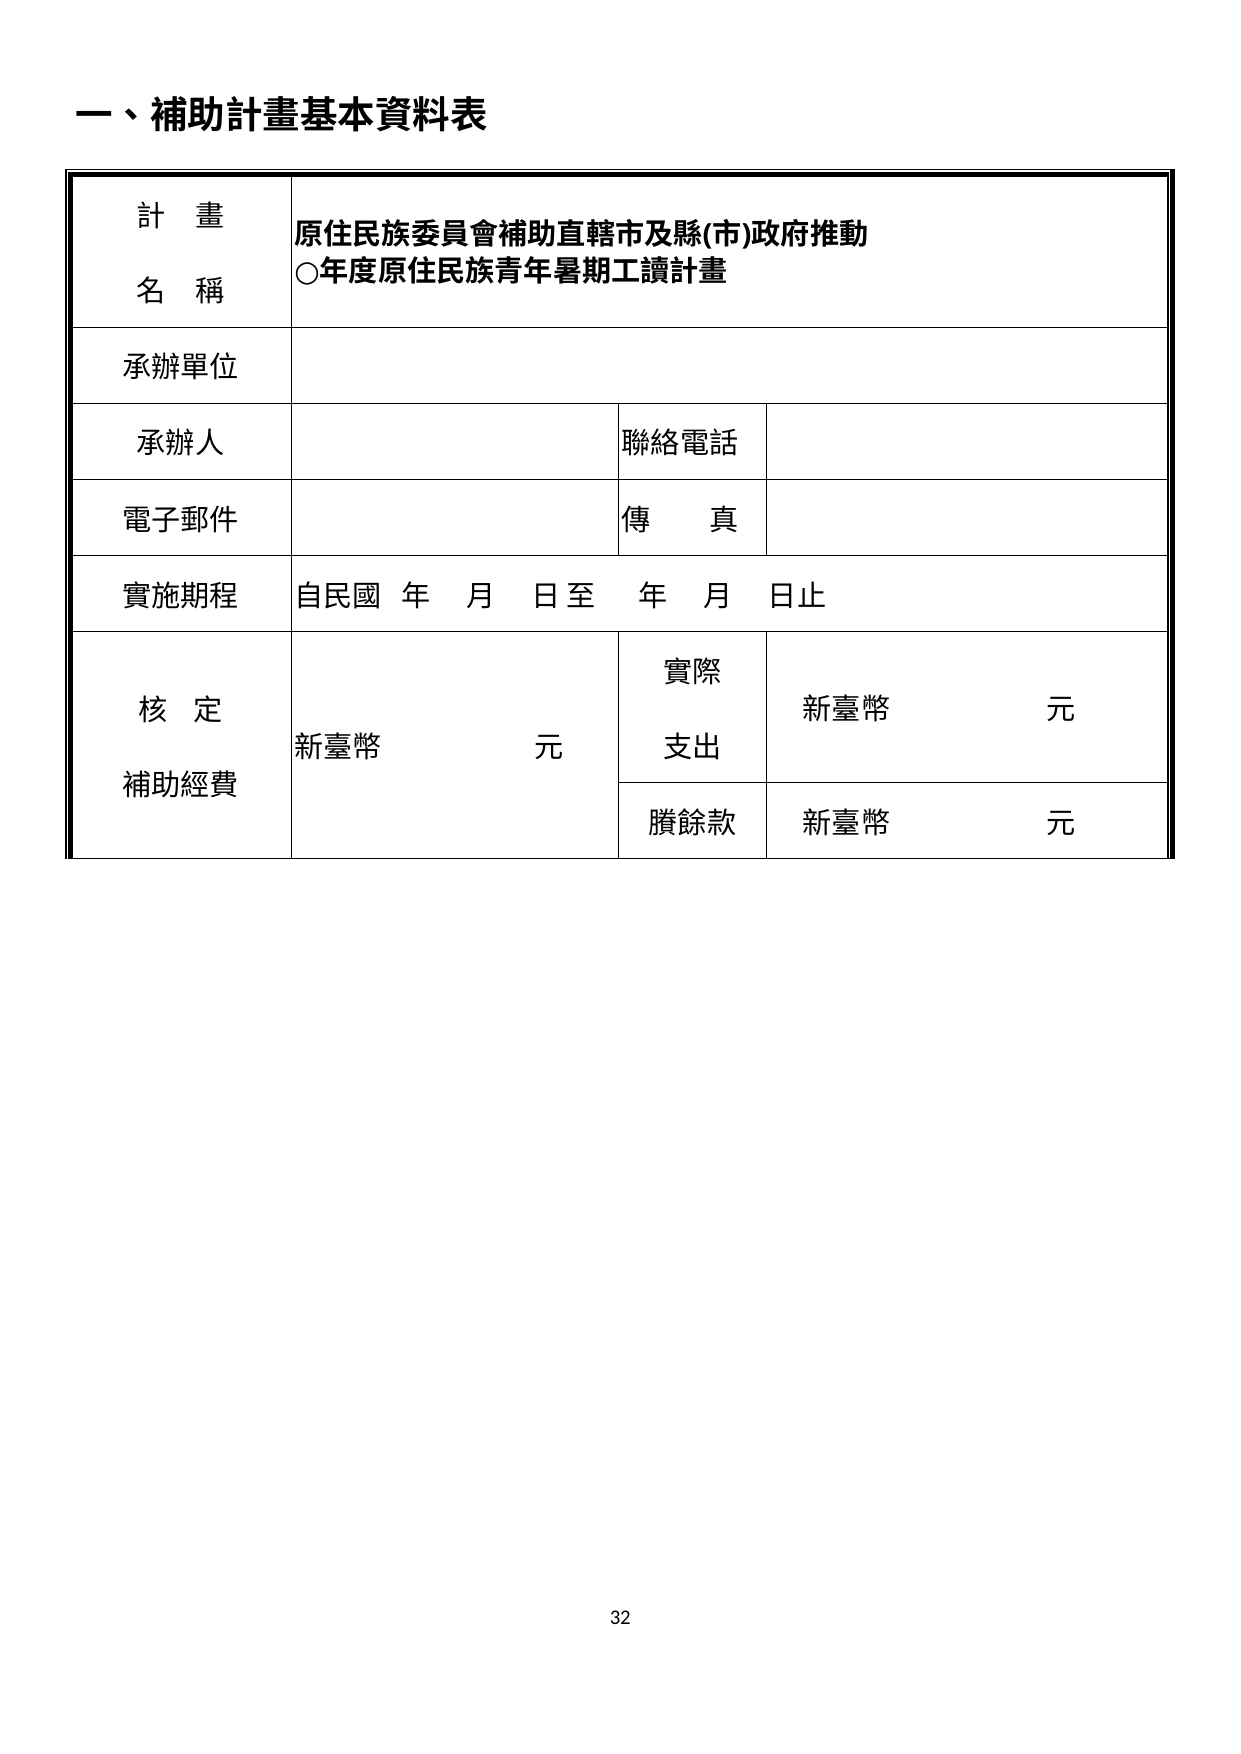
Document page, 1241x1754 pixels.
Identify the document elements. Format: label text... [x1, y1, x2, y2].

table_cell 電子郵件 [73, 480, 291, 555]
table_cell [767, 480, 1167, 555]
table_cell 新臺幣 元 [292, 632, 618, 858]
table_header 原住民族委員會補助直轄市及縣(市)政府推動 ○年度原住民族青年暑期工讀計畫 [292, 177, 1167, 327]
table_cell 核 定 補助經費 [73, 632, 291, 858]
table_cell 實際 支出 [619, 632, 766, 782]
table_header 計 畫 名 稱 [73, 177, 291, 327]
text 一、補助計畫基本資料表 [75, 75, 1165, 150]
table_cell [292, 404, 618, 479]
table_cell 自民國 年 月 日 至 年 月 日止 [292, 556, 1167, 631]
table_cell 新臺幣 元 [767, 783, 1167, 858]
table_cell 新臺幣 元 [767, 632, 1167, 782]
table_cell [292, 328, 1167, 403]
table_cell 承辦單位 [73, 328, 291, 403]
table_cell [292, 480, 618, 555]
table_cell 賸餘款 [619, 783, 766, 858]
table_cell 傳 真 [619, 480, 766, 555]
table_cell 承辦人 [73, 404, 291, 479]
table_cell 聯絡電話 [619, 404, 766, 479]
table_cell 實施期程 [73, 556, 291, 631]
table_cell [767, 404, 1167, 479]
